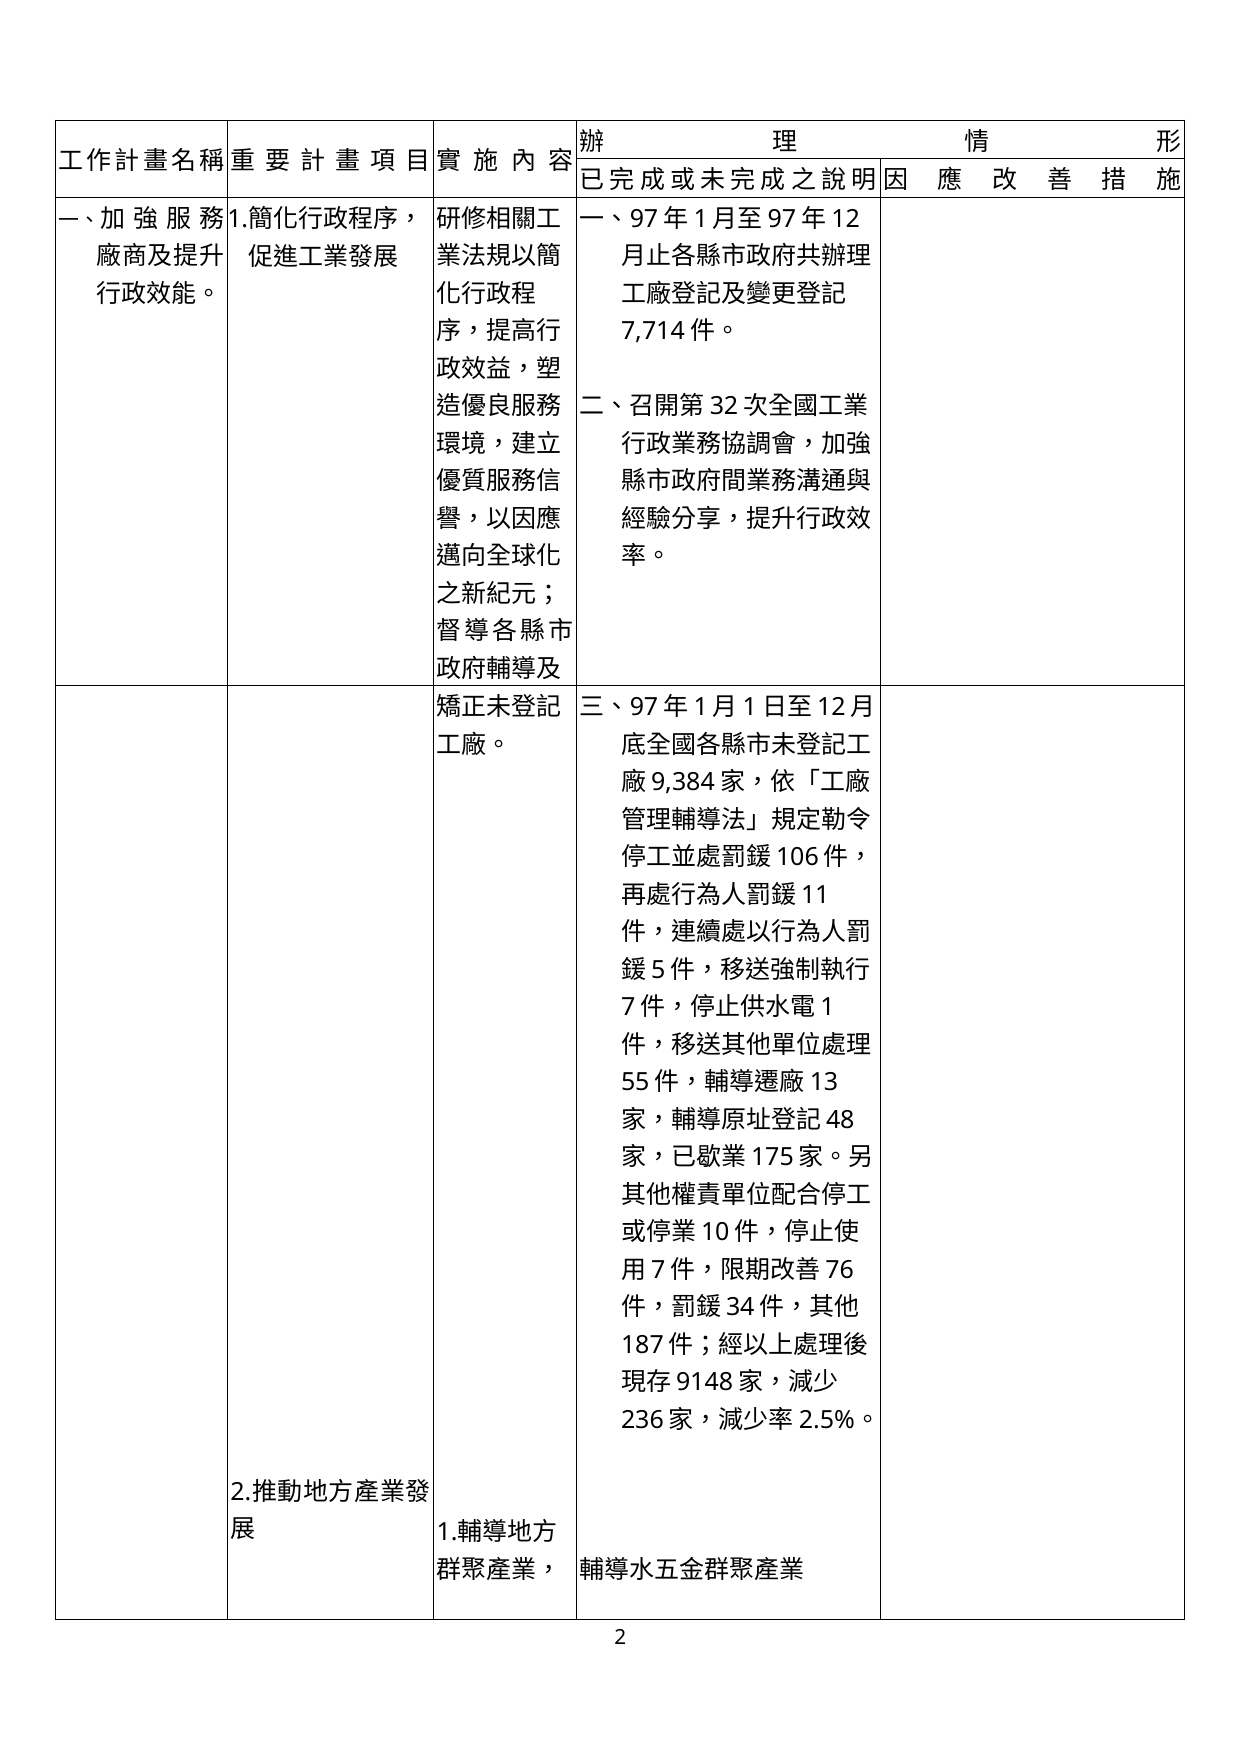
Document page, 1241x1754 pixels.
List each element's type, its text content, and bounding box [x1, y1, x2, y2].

table_cell 三、97年1月1日至12月底全國各縣市未登記工廠9,384家，依「工廠管理輔導法」規定勒令停工並處罰鍰106件，再處行為人罰鍰11件，連續處以行為人罰鍰5件，移送強制執行7件，停止供水電1件，移送其他單位處理55件，輔導遷廠13家，輔導原址登記48家，已歇業175家。另其他權責單位配合停工或停業10件，停止使用7件，限期改善76件，罰鍰34件，其他187件；經以上處理後現存9148家，減少236家，減少率2.5%。 輔導水五金群聚產業 1.完成協助廠商諮詢解決技術問題計30家次。 2.完成辦理水五金產業創業產品設計活動產出作品100件 3. 完成辦理水五金群聚產業創新產品之國際行銷廣宣。 工廠觀光化產業輔導 1.完成工廠觀光化19家廠商輔導作業 2.完成辦理觀光工廠成果發表會，計40家觀光工廠參展，參觀人潮達4-5萬人次左右。 [577, 686, 880, 1618]
table_cell 研修相關工業法規以簡化行政程序，提高行政效益，塑造優良服務環境，建立優質服務信譽，以因應邁向全球化之新紀元； 督導各縣市政府輔導及 [434, 198, 576, 685]
table_header 實施內容 [434, 121, 576, 197]
table_header 工作計畫名稱 [56, 121, 227, 197]
table_cell 2.推動地方產業發展 [228, 686, 433, 1618]
table_cell 已完成或未完成之說明 [577, 159, 880, 197]
table_cell 1.簡化行政程序，促進工業發展 [228, 198, 433, 685]
table_cell 加強服務廠商及提升行政效能。 [56, 198, 227, 685]
table_header 重要計畫項目 [228, 121, 433, 197]
table_cell [881, 686, 1184, 1618]
table_cell 一、97年1月至97年12月止各縣市政府共辦理工廠登記及變更登記7,714件。 二、召開第32次全國工業行政業務協調會，加強縣市政府間業務溝通與經驗分享，提升行政效率。 [577, 198, 880, 685]
table_cell 矯正未登記工廠。 1.輔導地方群聚產業， [434, 686, 576, 1618]
table_header 辦理情形 [577, 121, 1184, 158]
table_cell [56, 686, 227, 1618]
table_cell [881, 198, 1184, 685]
table_cell 因應改善措施 [881, 159, 1184, 197]
